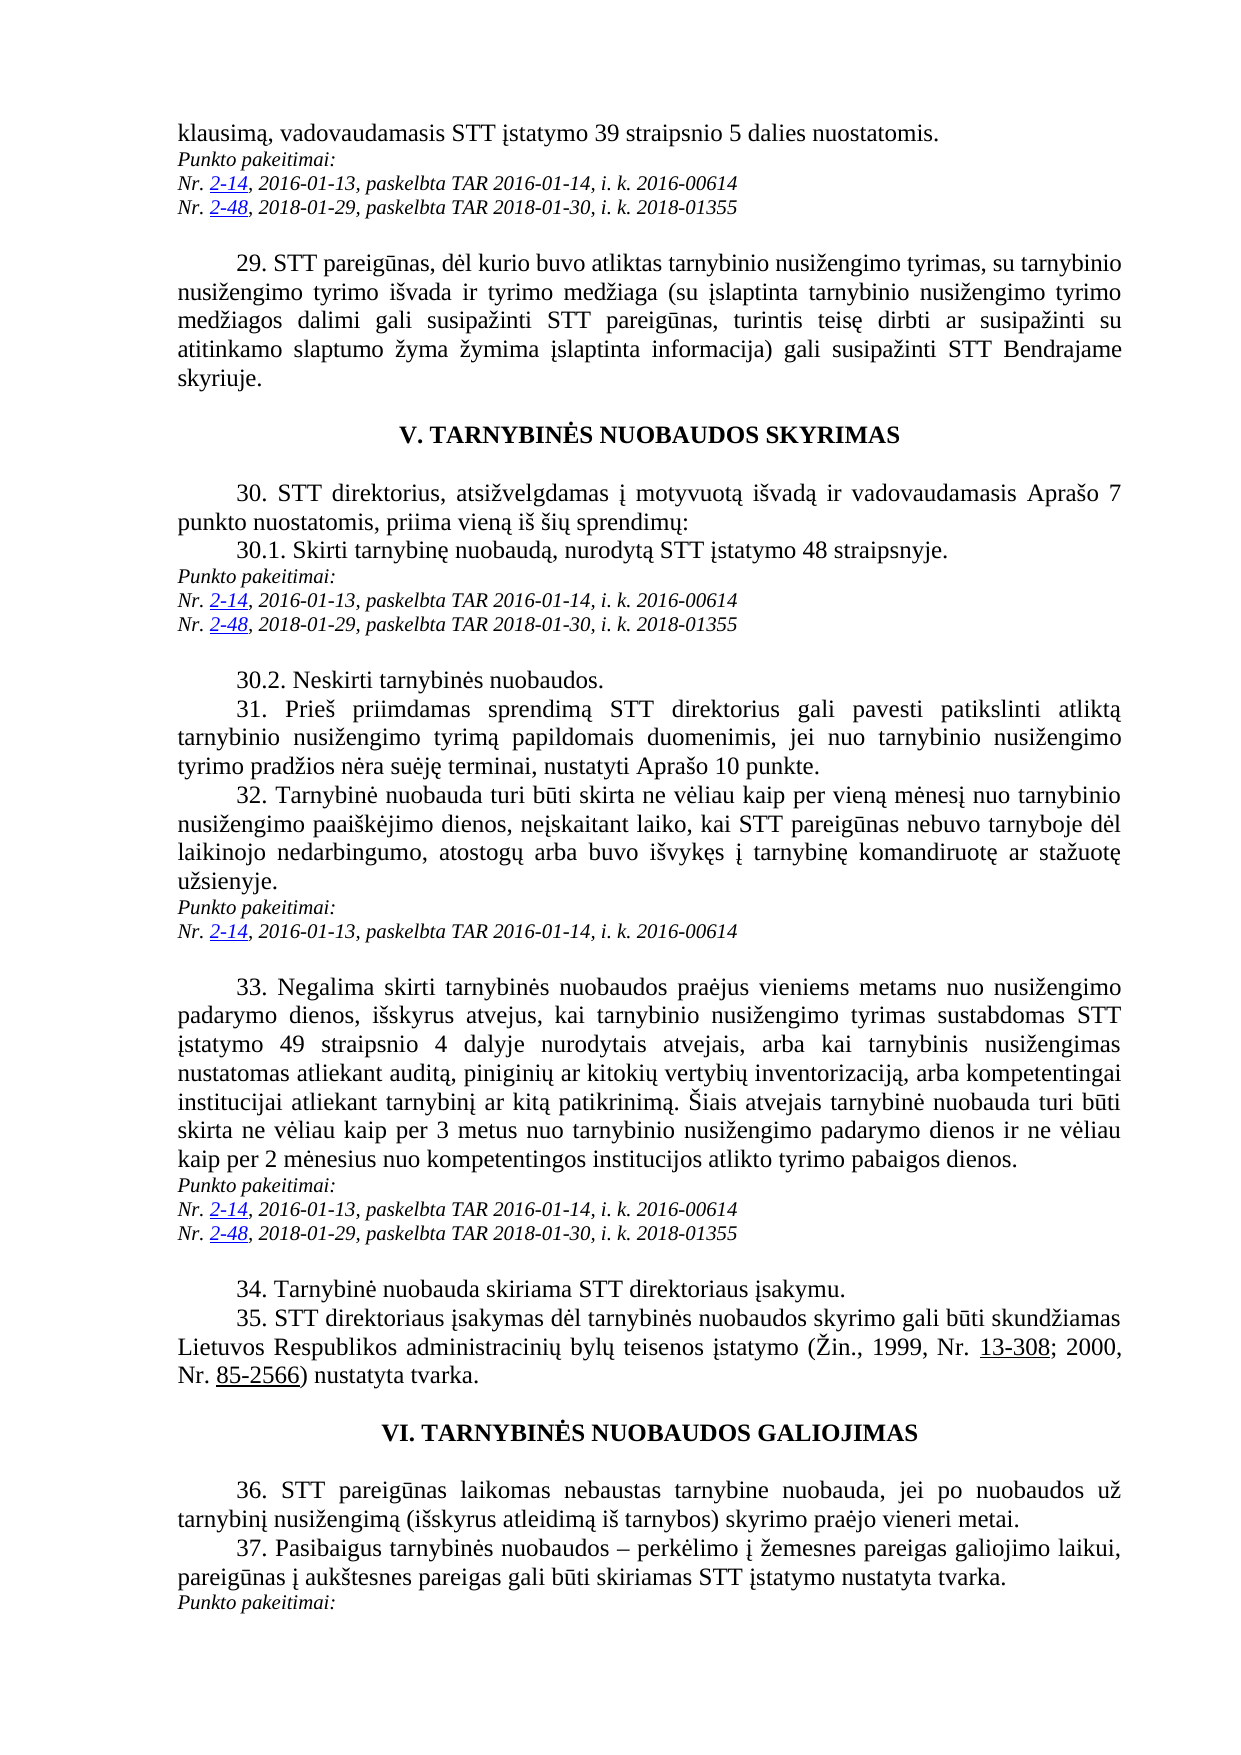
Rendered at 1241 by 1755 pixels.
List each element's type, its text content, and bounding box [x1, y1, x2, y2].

text klausimą, vadovaudamasis STT įstatymo 39 straipsnio 5 dalies nuostatomis. [177, 118, 1122, 147]
text 30.1. Skirti tarnybinę nuobaudą, nurodytą STT įstatymo 48 straipsnyje. [177, 535, 1122, 564]
text 30. STT direktorius, atsižvelgdamas į motyvuotą išvadą ir vadovaudamasis Aprašo 7 punkto nuostatomis, priima vieną iš šių sprendimų: [177, 478, 1122, 535]
text Punkto pakeitimai: [177, 1590, 1122, 1614]
text Nr. 2-14, 2016-01-13, paskelbta TAR 2016-01-14, i. k. 2016-00614 [177, 919, 1122, 943]
text V. TARNYBINĖS NUOBAUDOS SKYRIMAS [177, 420, 1122, 449]
text Punkto pakeitimai: [177, 564, 1122, 588]
text VI. TARNYBINĖS NUOBAUDOS GALIOJIMAS [177, 1418, 1122, 1447]
text Punkto pakeitimai: [177, 147, 1122, 171]
text 35. STT direktoriaus įsakymas dėl tarnybinės nuobaudos skyrimo gali būti skundžiamas Lietuvos Respublikos administracinių bylų teisenos įstatymo (Žin., 1999, Nr. 13-308; 2000, Nr. 85-2566) nustatyta tvarka. [177, 1303, 1122, 1389]
text Punkto pakeitimai: [177, 895, 1122, 919]
text Nr. 2-14, 2016-01-13, paskelbta TAR 2016-01-14, i. k. 2016-00614 [177, 588, 1122, 612]
text Nr. 2-48, 2018-01-29, paskelbta TAR 2018-01-30, i. k. 2018-01355 [177, 612, 1122, 636]
text 29. STT pareigūnas, dėl kurio buvo atliktas tarnybinio nusižengimo tyrimas, su tarnybinio nusižengimo tyrimo išvada ir tyrimo medžiaga (su įslaptinta tarnybinio nusižengimo tyrimo medžiagos dalimi gali susipažinti STT pareigūnas, turintis teisę dirbti ar susipažinti su atitinkamo slaptumo žyma žymima įslaptinta informacija) gali susipažinti STT Bendrajame skyriuje. [177, 248, 1122, 392]
text 32. Tarnybinė nuobauda turi būti skirta ne vėliau kaip per vieną mėnesį nuo tarnybinio nusižengimo paaiškėjimo dienos, neįskaitant laiko, kai STT pareigūnas nebuvo tarnyboje dėl laikinojo nedarbingumo, atostogų arba buvo išvykęs į tarnybinę komandiruotę ar stažuotę užsienyje. [177, 780, 1122, 895]
text Punkto pakeitimai: [177, 1173, 1122, 1197]
text Nr. 2-48, 2018-01-29, paskelbta TAR 2018-01-30, i. k. 2018-01355 [177, 1221, 1122, 1245]
text Nr. 2-14, 2016-01-13, paskelbta TAR 2016-01-14, i. k. 2016-00614 [177, 1197, 1122, 1221]
text 37. Pasibaigus tarnybinės nuobaudos – perkėlimo į žemesnes pareigas galiojimo laikui, pareigūnas į aukštesnes pareigas gali būti skiriamas STT įstatymo nustatyta tvarka. [177, 1533, 1122, 1590]
text 30.2. Neskirti tarnybinės nuobaudos. [177, 665, 1122, 694]
text 34. Tarnybinė nuobauda skiriama STT direktoriaus įsakymu. [177, 1274, 1122, 1303]
text Nr. 2-48, 2018-01-29, paskelbta TAR 2018-01-30, i. k. 2018-01355 [177, 195, 1122, 219]
text 36. STT pareigūnas laikomas nebaustas tarnybine nuobauda, jei po nuobaudos už tarnybinį nusižengimą (išskyrus atleidimą iš tarnybos) skyrimo praėjo vieneri metai. [177, 1475, 1122, 1533]
text 33. Negalima skirti tarnybinės nuobaudos praėjus vieniems metams nuo nusižengimo padarymo dienos, išskyrus atvejus, kai tarnybinio nusižengimo tyrimas sustabdomas STT įstatymo 49 straipsnio 4 dalyje nurodytais atvejais, arba kai tarnybinis nusižengimas nustatomas atliekant auditą, piniginių ar kitokių vertybių inventorizaciją, arba kompetentingai institucijai atliekant tarnybinį ar kitą patikrinimą. Šiais atvejais tarnybinė nuobauda turi būti skirta ne vėliau kaip per 3 metus nuo tarnybinio nusižengimo padarymo dienos ir ne vėliau kaip per 2 mėnesius nuo kompetentingos institucijos atlikto tyrimo pabaigos dienos. [177, 972, 1122, 1173]
text Nr. 2-14, 2016-01-13, paskelbta TAR 2016-01-14, i. k. 2016-00614 [177, 171, 1122, 195]
text 31. Prieš priimdamas sprendimą STT direktorius gali pavesti patikslinti atliktą tarnybinio nusižengimo tyrimą papildomais duomenimis, jei nuo tarnybinio nusižengimo tyrimo pradžios nėra suėję terminai, nustatyti Aprašo 10 punkte. [177, 694, 1122, 780]
